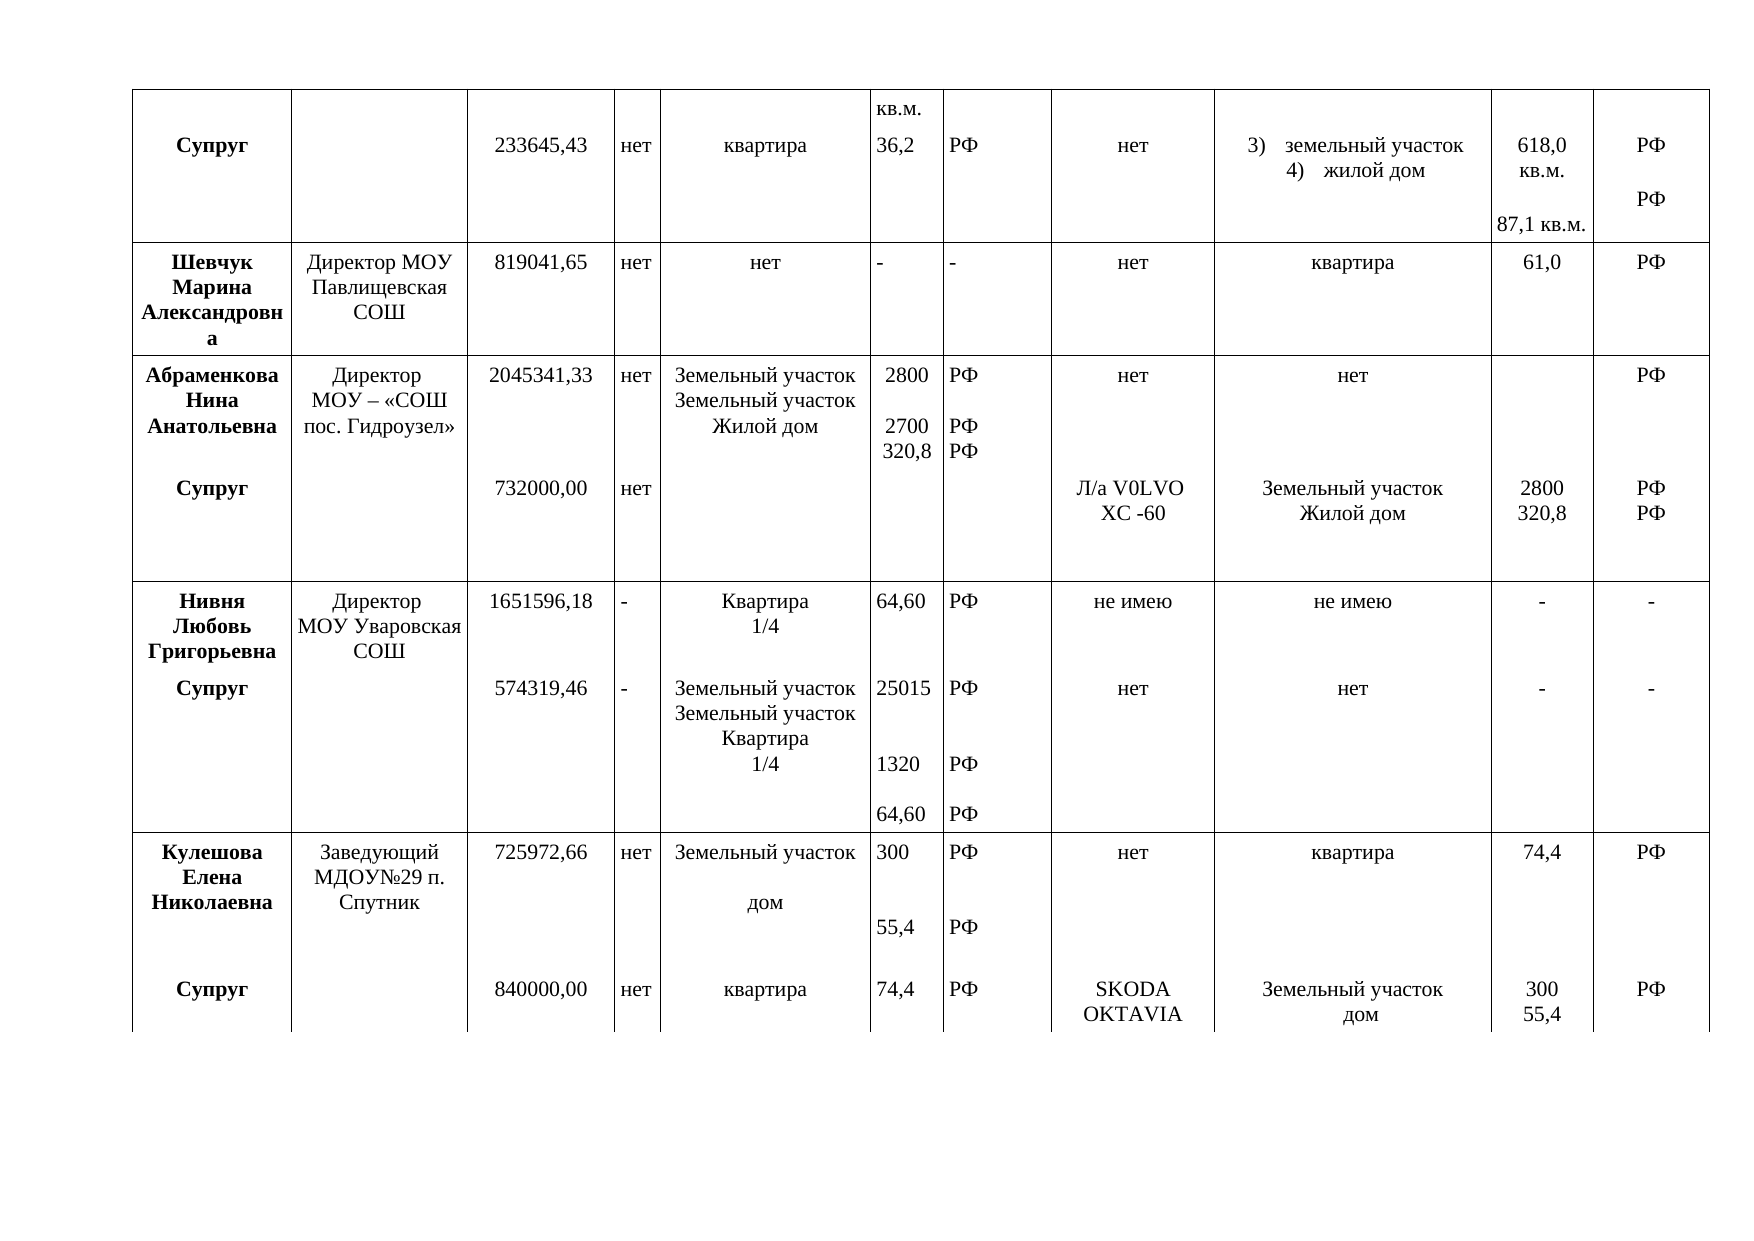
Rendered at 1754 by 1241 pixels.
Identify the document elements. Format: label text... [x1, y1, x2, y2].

table_cell нет [1052, 669, 1214, 832]
table_cell SKODA OKTAVIA [1052, 970, 1214, 1032]
table_cell Л/а V0LVО XC -60 [1052, 469, 1214, 581]
table_cell квартира [661, 126, 870, 242]
table_cell РФ [1594, 970, 1709, 1032]
table_cell Абраменкова Нина Анатольевна [133, 356, 291, 469]
table_cell - [1594, 669, 1709, 832]
table_cell Супруг [133, 126, 291, 242]
table_cell Земельный участок дом [661, 833, 870, 970]
table_cell Земельный участок Земельный участок Жилой дом [661, 356, 870, 469]
table_cell 2800 320,8 [1492, 469, 1593, 581]
table_cell [292, 970, 467, 1032]
table_cell нет [615, 970, 660, 1032]
table_cell нет [1052, 126, 1214, 242]
table_cell РФ [944, 970, 1051, 1032]
table_cell [1215, 90, 1491, 126]
table_cell нет [1052, 243, 1214, 355]
table_cell [1710, 581, 1719, 669]
table_cell кв.м. [871, 90, 943, 126]
table_cell 36,2 [871, 126, 943, 242]
table_cell Супруг [133, 669, 291, 832]
table_cell [1052, 90, 1214, 126]
table_cell [1710, 89, 1719, 126]
table_cell - [615, 669, 660, 832]
table_cell [292, 126, 467, 242]
table_cell Шевчук Марина Александровна [133, 243, 291, 355]
table_cell земельный участок жилой дом [1215, 126, 1491, 242]
table_cell нет [615, 243, 660, 355]
table_cell Квартира 1/4 [661, 582, 870, 669]
table_cell 74,4 [1492, 833, 1593, 970]
table_cell РФ РФ [944, 833, 1051, 970]
table_cell - [615, 582, 660, 669]
table_cell Директор МОУ Уваровская СОШ [292, 582, 467, 669]
table_cell нет [615, 356, 660, 469]
table_cell - [1492, 582, 1593, 669]
table_cell [468, 90, 614, 126]
table_cell Директор МОУ Павлищевская СОШ [292, 243, 467, 355]
table_cell [292, 90, 467, 126]
table_cell - [871, 243, 943, 355]
table_cell нет [661, 243, 870, 355]
table_cell не имею [1215, 582, 1491, 669]
table_cell [1710, 355, 1719, 469]
table_cell РФ [1594, 356, 1709, 469]
table_cell [292, 469, 467, 581]
table_cell 64,60 [871, 582, 943, 669]
table_cell квартира [1215, 243, 1491, 355]
table_cell 2800 2700 320,8 [871, 356, 943, 469]
table_cell Супруг [133, 469, 291, 581]
table_cell 618,0 кв.м. 87,1 кв.м. [1492, 126, 1593, 242]
table_cell нет [1215, 356, 1491, 469]
table_cell Заведующий МДОУ№29 п. Спутник [292, 833, 467, 970]
table_cell нет [615, 833, 660, 970]
table_cell нет [615, 126, 660, 242]
table_cell квартира [661, 970, 870, 1032]
table_cell [1492, 356, 1593, 469]
table_cell Земельный участок Жилой дом [1215, 469, 1491, 581]
table_cell 25015 1320 64,60 [871, 669, 943, 832]
table_cell не имею [1052, 582, 1214, 669]
table_cell [1710, 126, 1719, 242]
table_cell [944, 90, 1051, 126]
table_cell 61,0 [1492, 243, 1593, 355]
table_cell РФ [944, 126, 1051, 242]
table_cell 725972,66 [468, 833, 614, 970]
table_cell 300 55,4 [871, 833, 943, 970]
table_cell 2045341,33 [468, 356, 614, 469]
table_cell [615, 90, 660, 126]
table_cell 74,4 [871, 970, 943, 1032]
table_cell - [1594, 582, 1709, 669]
table_cell 574319,46 [468, 669, 614, 832]
table_cell [1710, 469, 1719, 581]
table_cell [1492, 90, 1593, 126]
table_cell 300 55,4 [1492, 970, 1593, 1032]
table_cell 840000,00 [468, 970, 614, 1032]
table_cell нет [1052, 356, 1214, 469]
table_cell [1594, 90, 1709, 126]
table_cell [133, 90, 291, 126]
table_cell [661, 469, 870, 581]
table_cell квартира [1215, 833, 1491, 970]
table_cell РФ [944, 582, 1051, 669]
table_cell нет [1215, 669, 1491, 832]
table_cell нет [1052, 833, 1214, 970]
table_cell [1710, 970, 1719, 1032]
table_cell [944, 469, 1051, 581]
table_cell РФ РФ [1594, 126, 1709, 242]
table_cell нет [615, 469, 660, 581]
table_cell Кулешова Елена Николаевна [133, 833, 291, 970]
table_cell [1710, 242, 1719, 355]
table_cell Земельный участок Земельный участок Квартира 1/4 [661, 669, 870, 832]
table_cell РФ [1594, 833, 1709, 970]
table_cell [661, 90, 870, 126]
table_cell Нивня Любовь Григорьевна [133, 582, 291, 669]
table_cell РФ РФ РФ [944, 669, 1051, 832]
table_cell [292, 669, 467, 832]
table_cell 732000,00 [468, 469, 614, 581]
table_cell [871, 469, 943, 581]
table_cell Супруг [133, 970, 291, 1032]
table_cell - [1492, 669, 1593, 832]
table_cell 233645,43 [468, 126, 614, 242]
table_cell [1710, 669, 1719, 832]
table_cell РФ [1594, 243, 1709, 355]
table_cell Земельный участок дом [1215, 970, 1491, 1032]
table_cell 819041,65 [468, 243, 614, 355]
table_cell Директор МОУ – «СОШ пос. Гидроузел» [292, 356, 467, 469]
table_cell РФ РФ [1594, 469, 1709, 581]
table_cell [1710, 832, 1719, 970]
table_cell - [944, 243, 1051, 355]
table_cell 1651596,18 [468, 582, 614, 669]
table_cell РФ РФ РФ [944, 356, 1051, 469]
